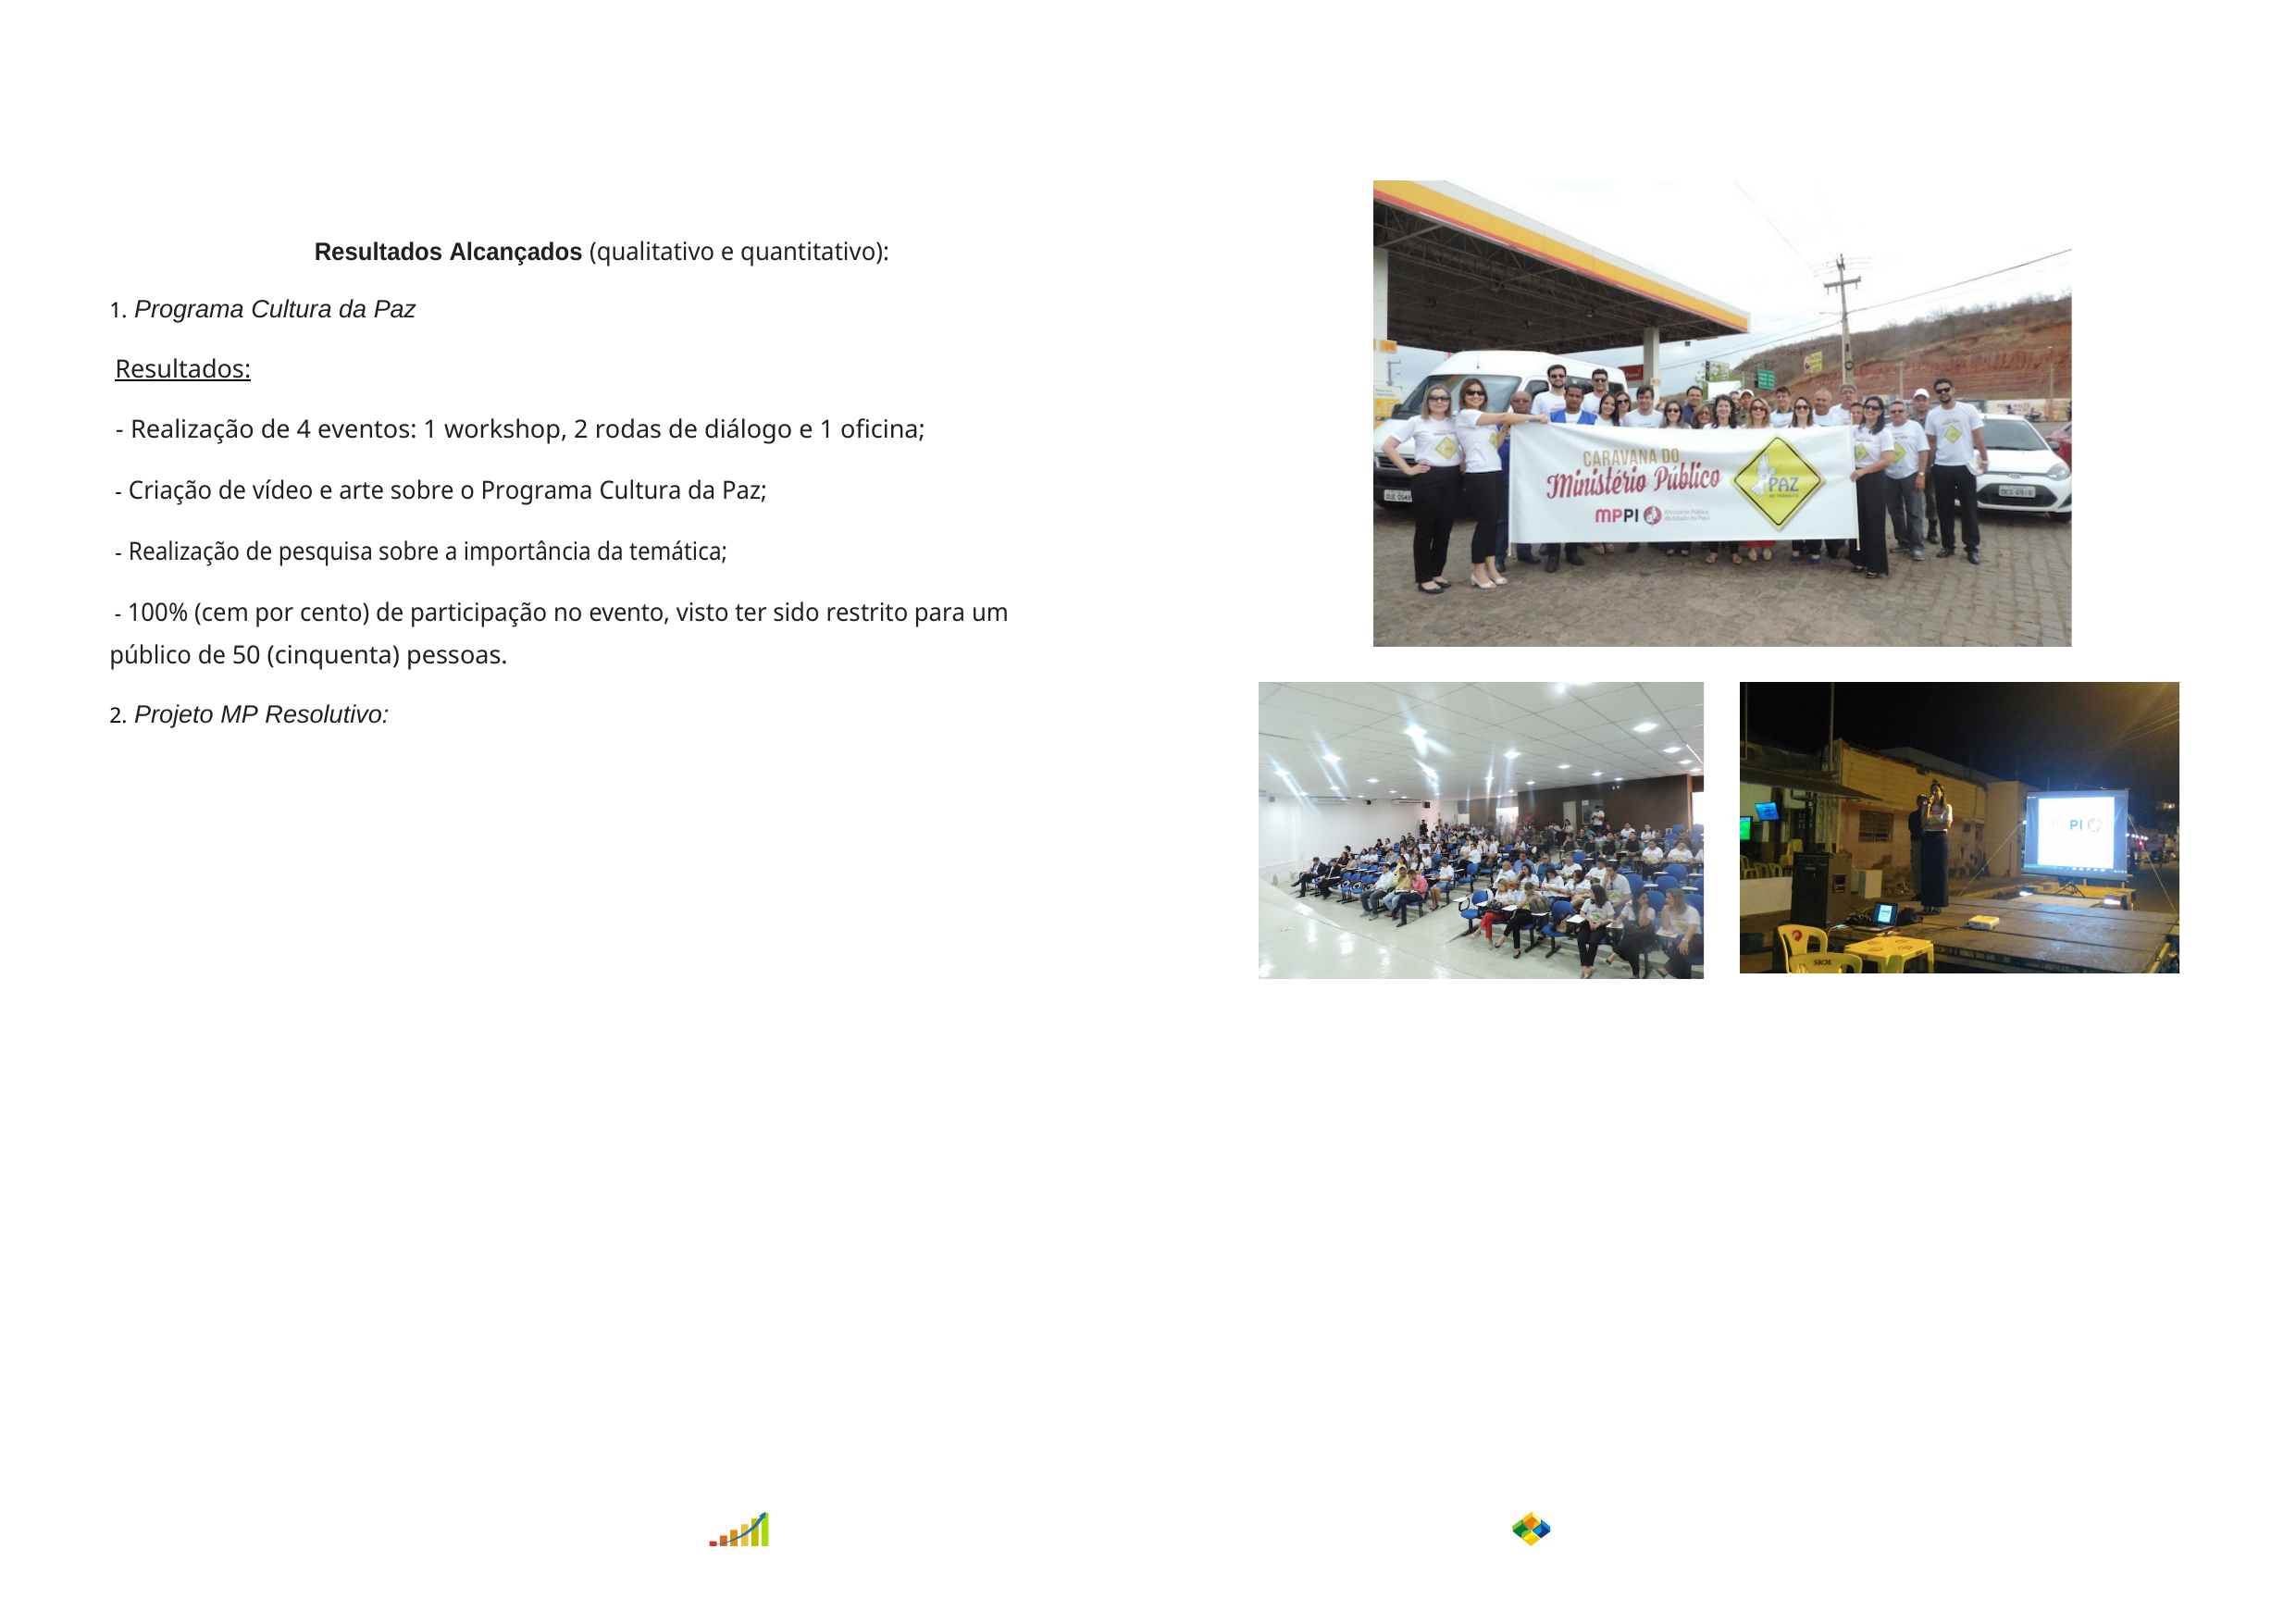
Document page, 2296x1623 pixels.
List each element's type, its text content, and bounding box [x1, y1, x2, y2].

picture [1373, 180, 2072, 647]
list Criação de vídeo e arte sobre o Programa Cultura da Paz; [109, 473, 1042, 507]
text Resultados: [115, 351, 1042, 385]
text Resultados Alcançados (qualitativo e quantitativo): [314, 233, 1042, 267]
text - Realização de 4 eventos: 1 workshop, 2 rodas de diálogo e 1 oficina; [115, 412, 1042, 446]
picture [1740, 682, 2180, 973]
list 100% (cem por cento) de participação no evento, visto ter sido restrito para um público de 50 (cinquenta) pessoas. [109, 594, 1029, 672]
picture [1259, 682, 1705, 979]
picture [709, 1511, 769, 1546]
list Programa Cultura da Paz [109, 294, 1042, 324]
picture [1508, 1511, 1553, 1546]
list Realização de pesquisa sobre a importância da temática; [109, 534, 1042, 567]
list Projeto MP Resolutivo: [109, 700, 1042, 729]
